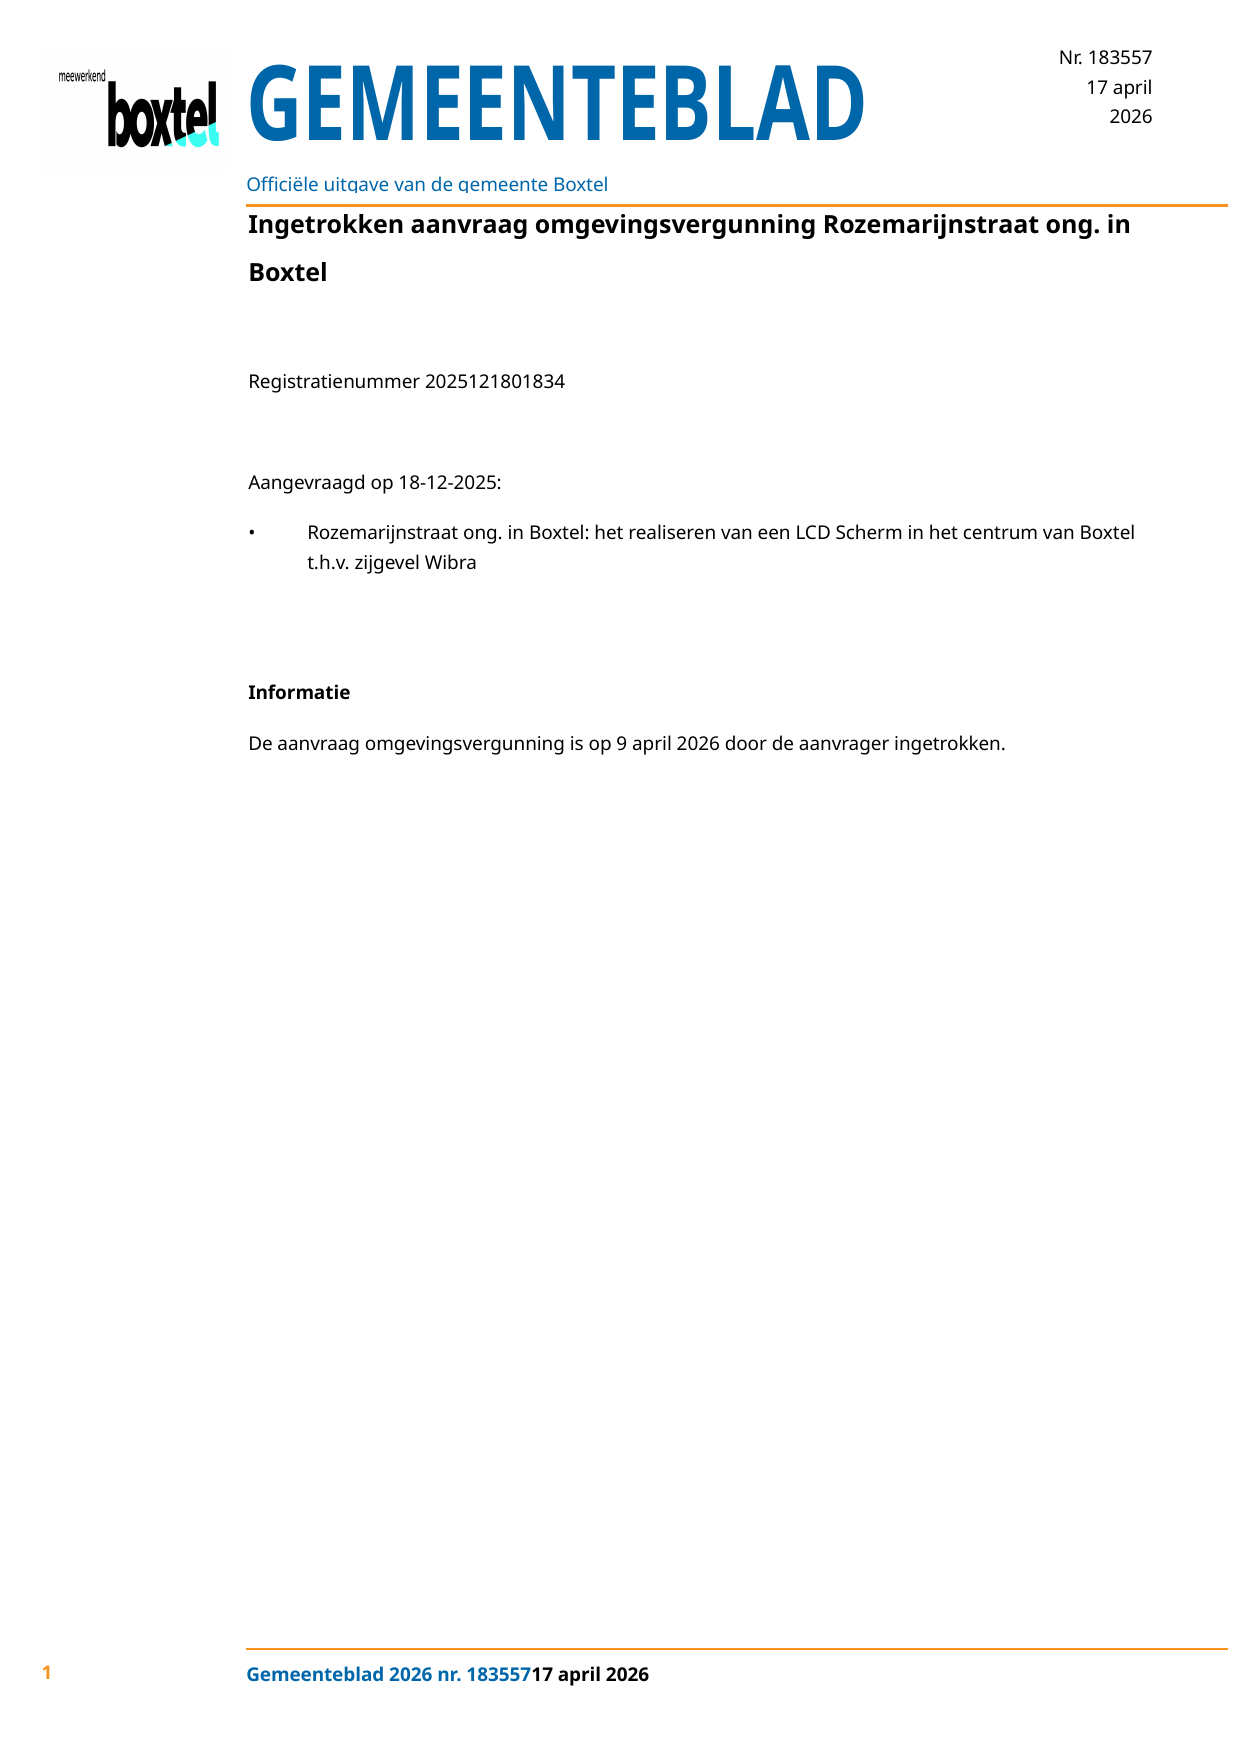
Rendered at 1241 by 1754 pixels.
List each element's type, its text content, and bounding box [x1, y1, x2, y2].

text De aanvraag omgevingsvergunning is op 9 april 2026 door de aanvrager ingetrokken. [248, 730, 1152, 756]
picture [41, 47, 231, 172]
text Informatie [248, 679, 1152, 705]
text Registratienummer 2025121801834 [248, 368, 1152, 394]
text Ingetrokken aanvraag omgevingsvergunning Rozemarijnstraat ong. in Boxtel [248, 207, 1152, 288]
list Rozemarijnstraat ong. in Boxtel: het realiseren van een LCD Scherm in het centrum van Boxtel t.h.v. zijgevel Wibra [248, 519, 1152, 575]
text Aangevraagd op 18-12-2025: [248, 469, 1152, 495]
